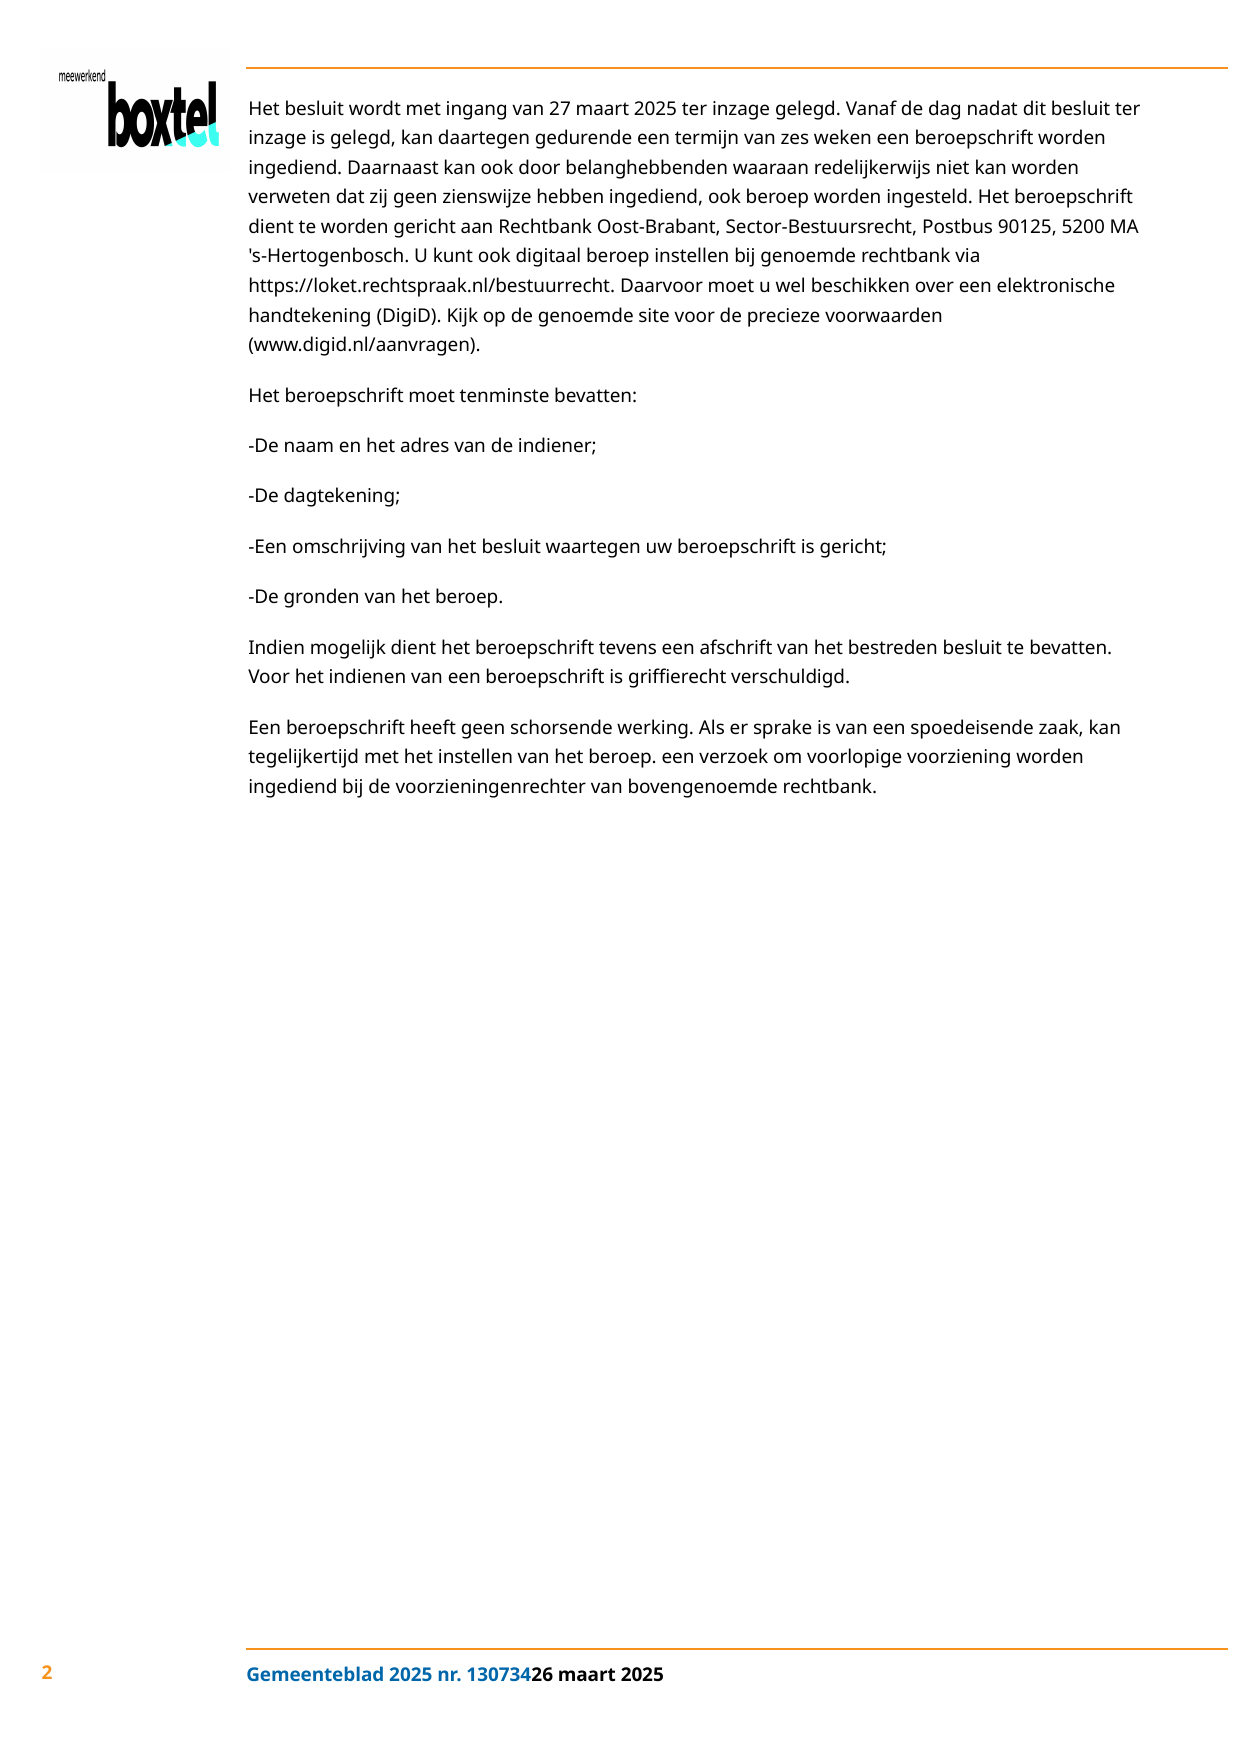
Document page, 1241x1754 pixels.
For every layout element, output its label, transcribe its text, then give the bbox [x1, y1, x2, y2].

text Indien mogelijk dient het beroepschrift tevens een afschrift van het bestreden besluit te bevatten. Voor het indienen van een beroepschrift is griffierecht verschuldigd. [248, 634, 1152, 689]
text -Een omschrijving van het besluit waartegen uw beroepschrift is gericht; [248, 533, 1152, 559]
text -De gronden van het beroep. [248, 583, 1152, 609]
text Het besluit wordt met ingang van 27 maart 2025 ter inzage gelegd. Vanaf de dag nadat dit besluit ter inzage is gelegd, kan daartegen gedurende een termijn van zes weken een beroepschrift worden ingediend. Daarnaast kan ook door belanghebbenden waaraan redelijkerwijs niet kan worden verweten dat zij geen zienswijze hebben ingediend, ook beroep worden ingesteld. Het beroepschrift dient te worden gericht aan Rechtbank Oost-Brabant, Sector-Bestuursrecht, Postbus 90125, 5200 MA 's-Hertogenbosch. U kunt ook digitaal beroep instellen bij genoemde rechtbank via https://loket.rechtspraak.nl/bestuurrecht. Daarvoor moet u wel beschikken over een elektronische handtekening (DigiD). Kijk op de genoemde site voor de precieze voorwaarden (www.digid.nl/aanvragen). [248, 95, 1152, 357]
text Het beroepschrift moet tenminste bevatten: [248, 382, 1152, 408]
text -De naam en het adres van de indiener; [248, 432, 1152, 458]
text Een beroepschrift heeft geen schorsende werking. Als er sprake is van een spoedeisende zaak, kan tegelijkertijd met het instellen van het beroep. een verzoek om voorlopige voorziening worden ingediend bij de voorzieningenrechter van bovengenoemde rechtbank. [248, 714, 1152, 799]
text -De dagtekening; [248, 483, 1152, 508]
picture [41, 47, 231, 172]
